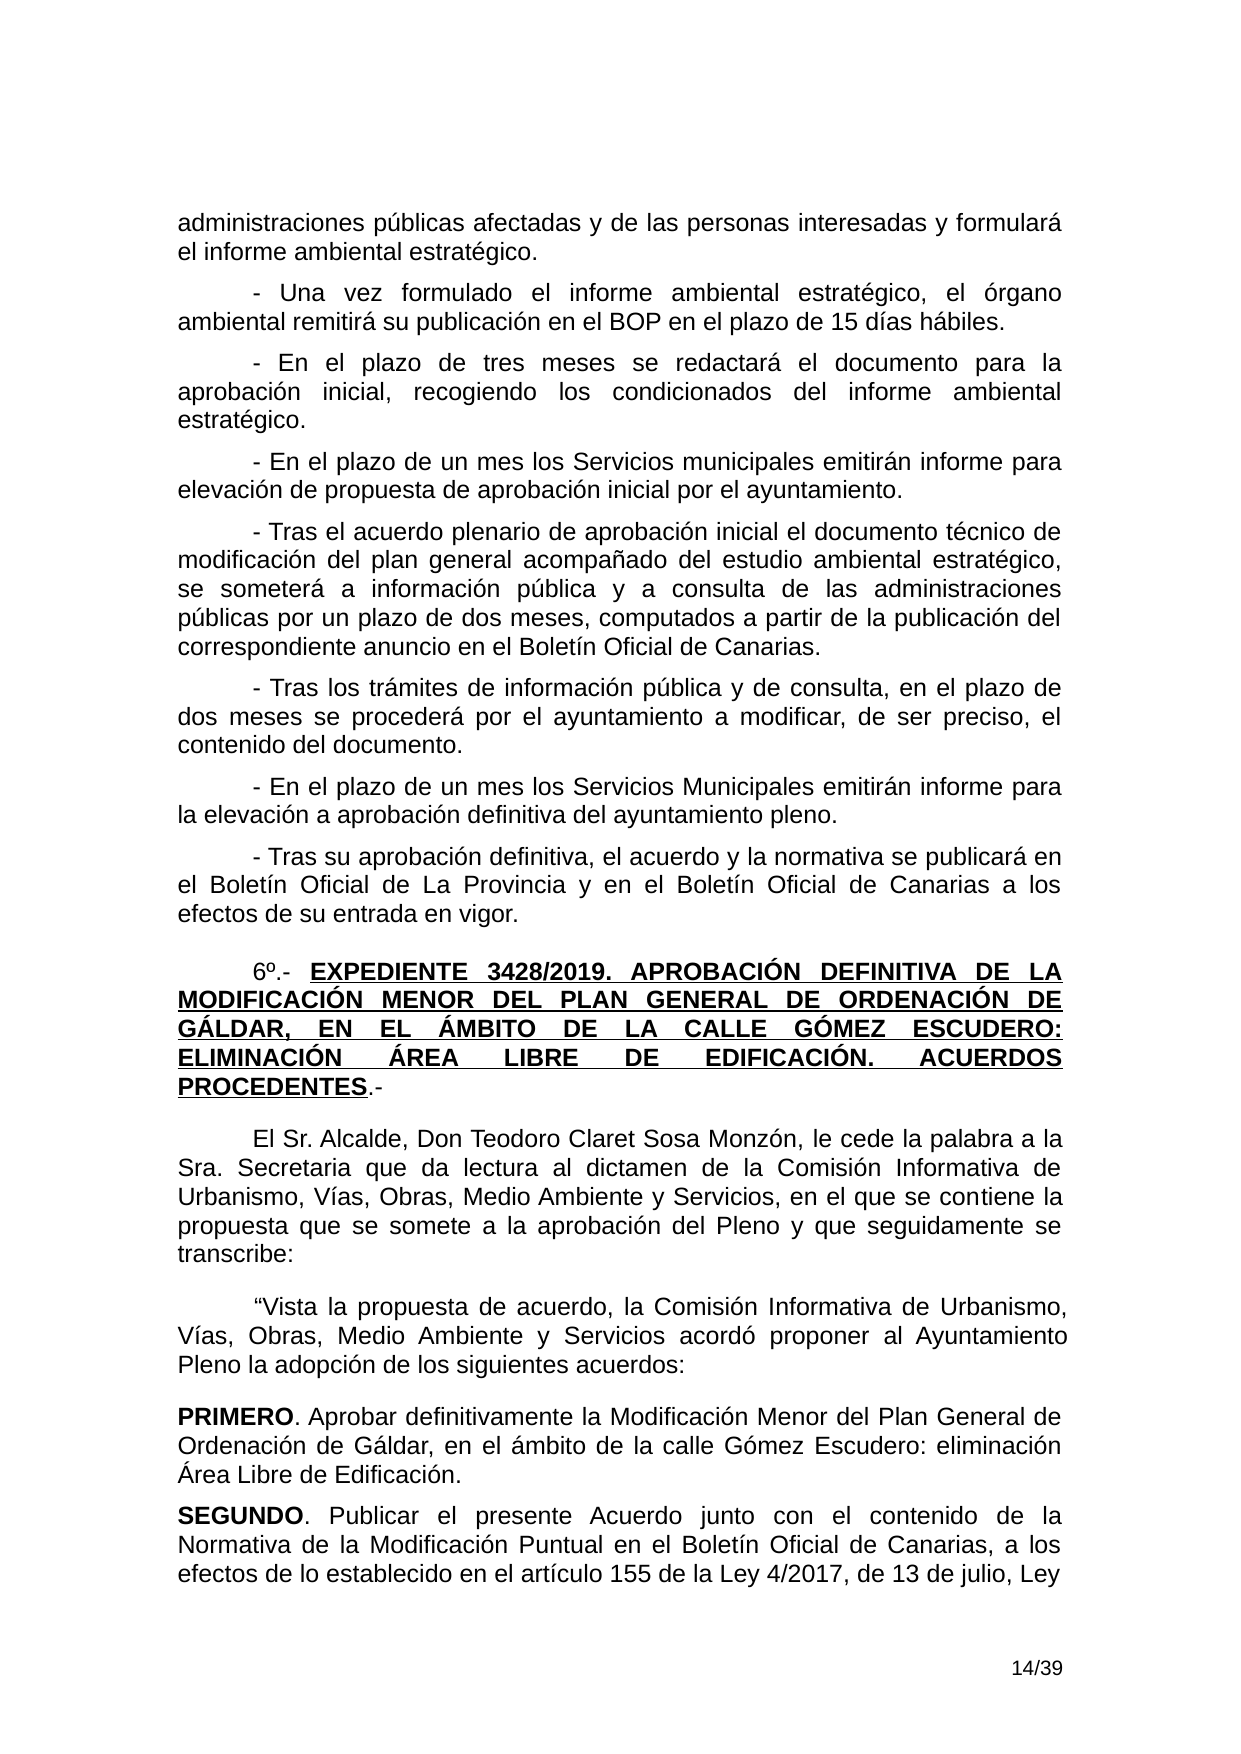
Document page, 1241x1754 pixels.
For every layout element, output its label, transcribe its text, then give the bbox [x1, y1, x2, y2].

text PROCEDENTES.- [177, 1069, 1063, 1100]
text SEGUNDO. Publicar el presente Acuerdo junto con el contenido de la Normativa de la Modificación Puntual en el Boletín Oficial de Canarias, a los efectos de lo establecido en el artículo 155 de la Ley 4/2017, de 13 de julio, Ley [177, 1501, 1063, 1587]
text - Tras los trámites de información pública y de consulta, en el plazo de dos meses se procederá por el ayuntamiento a modificar, de ser preciso, el contenido del documento. [177, 673, 1063, 759]
text PRIMERO. Aprobar definitivamente la Modificación Menor del Plan General de Ordenación de Gáldar, en el ámbito de la calle Gómez Escudero: eliminación Área Libre de Edificación. [177, 1402, 1063, 1488]
text GÁLDAR, EN EL ÁMBITO DE LA CALLE GÓMEZ ESCUDERO: [177, 1011, 1063, 1039]
text El Sr. Alcalde, Don Teodoro Claret Sosa Monzón, le cede la palabra a la Sra. Secretaria que da lectura al dictamen de la Comisión Informativa de Urbanismo, Vías, Obras, Medio Ambiente y Servicios, en el que se contiene la propuesta que se somete a la aprobación del Pleno y que seguidamente se transcribe: [177, 1124, 1063, 1268]
text “Vista la propuesta de acuerdo, la Comisión Informativa de Urbanismo, Vías, Obras, Medio Ambiente y Servicios acordó proponer al Ayuntamiento Pleno la adopción de los siguientes acuerdos: [177, 1292, 1069, 1378]
text - Tras el acuerdo plenario de aprobación inicial el documento técnico de modificación del plan general acompañado del estudio ambiental estratégico, se someterá a información pública y a consulta de las administraciones públicas por un plazo de dos meses, computados a partir de la publicación del correspondiente anuncio en el Boletín Oficial de Canarias. [177, 517, 1063, 660]
text - En el plazo de tres meses se redactará el documento para la aprobación inicial, recogiendo los condicionados del informe ambiental estratégico. [177, 348, 1063, 434]
text administraciones públicas afectadas y de las personas interesadas y formulará el informe ambiental estratégico. [177, 208, 1063, 265]
text - Tras su aprobación definitiva, el acuerdo y la normativa se publicará en el Boletín Oficial de La Provincia y en el Boletín Oficial de Canarias a los efectos de su entrada en vigor. [177, 842, 1063, 928]
text ELIMINACIÓN ÁREA LIBRE DE EDIFICACIÓN. ACUERDOS [177, 1040, 1063, 1068]
text 6º.- EXPEDIENTE 3428/2019. APROBACIÓN DEFINITIVA DE LA MODIFICACIÓN MENOR DEL PLAN GENERAL DE ORDENACIÓN DE [177, 957, 1063, 1010]
text - En el plazo de un mes los Servicios Municipales emitirán informe para la elevación a aprobación definitiva del ayuntamiento pleno. [177, 772, 1063, 829]
text - En el plazo de un mes los Servicios municipales emitirán informe para elevación de propuesta de aprobación inicial por el ayuntamiento. [177, 447, 1063, 504]
text - Una vez formulado el informe ambiental estratégico, el órgano ambiental remitirá su publicación en el BOP en el plazo de 15 días hábiles. [177, 278, 1063, 335]
